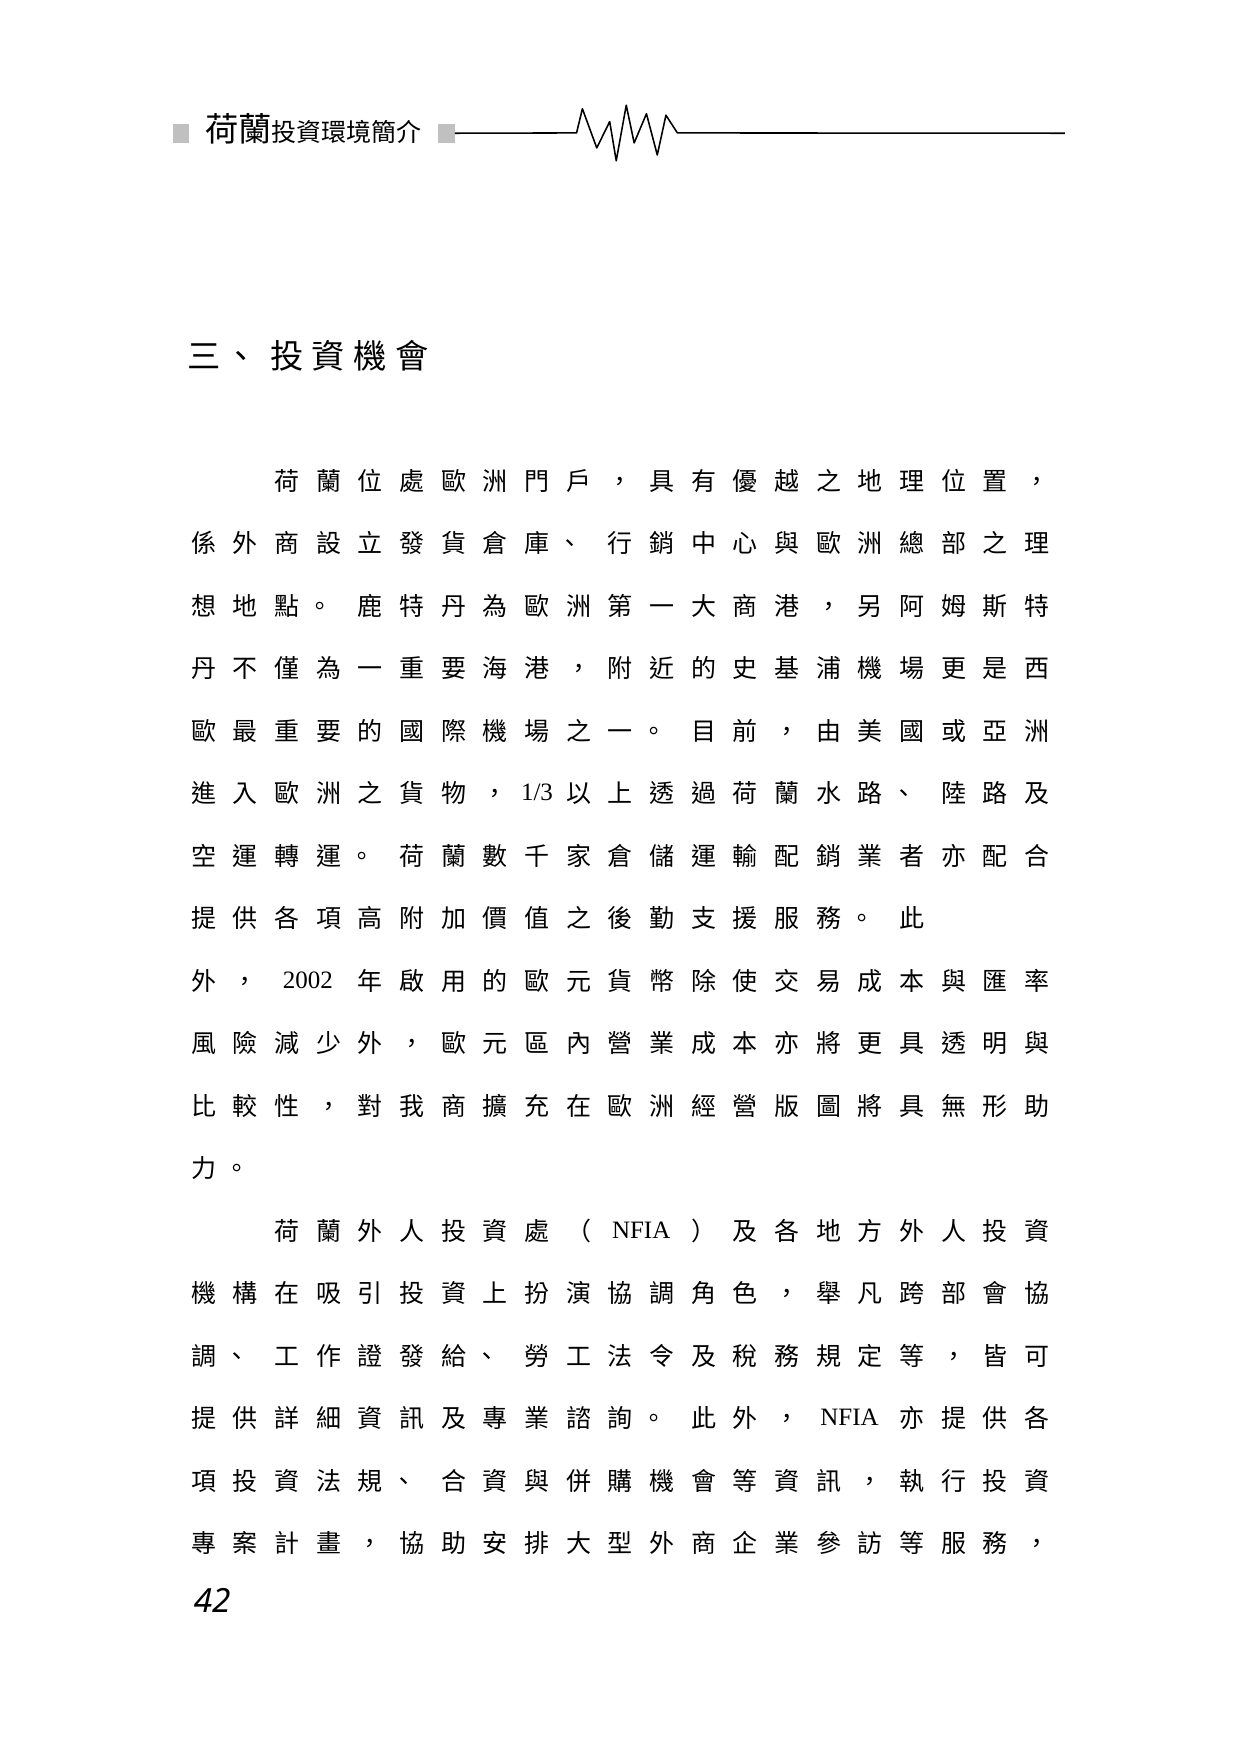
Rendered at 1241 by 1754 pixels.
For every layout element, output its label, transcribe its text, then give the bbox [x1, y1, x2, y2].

text 荷蘭位處歐洲門戶，具有優越之地理位置，係外商設立發貨倉庫、行銷中心與歐洲總部之理想地點。鹿特丹為歐洲第一大商港，另阿姆斯特丹不僅為一重要海港，附近的史基浦機場更是西歐最重要的國際機場之一。目前，由美國或亞洲進入歐洲之貨物，1/3以上透過荷蘭水路、陸路及空運轉運。荷蘭數千家倉儲運輸配銷業者亦配合提供各項高附加價值之後勤支援服務。此外，2002年啟用的歐元貨幣除使交易成本與匯率風險減少外，歐元區內營業成本亦將更具透明與比較性，對我商擴充在歐洲經營版圖將具無形助力。 [183, 438, 1058, 1188]
text 三、投資機會 [183, 313, 1058, 375]
text 荷蘭外人投資處（NFIA）及各地方外人投資機構在吸引投資上扮演協調角色，舉凡跨部會協調、工作證發給、勞工法令及稅務規定等，皆可提供詳細資訊及專業諮詢。此外，NFIA亦提供各項投資法規、合資與併購機會等資訊，執行投資專案計畫，協助安排大型外商企業參訪等服務， [183, 1188, 1058, 1563]
